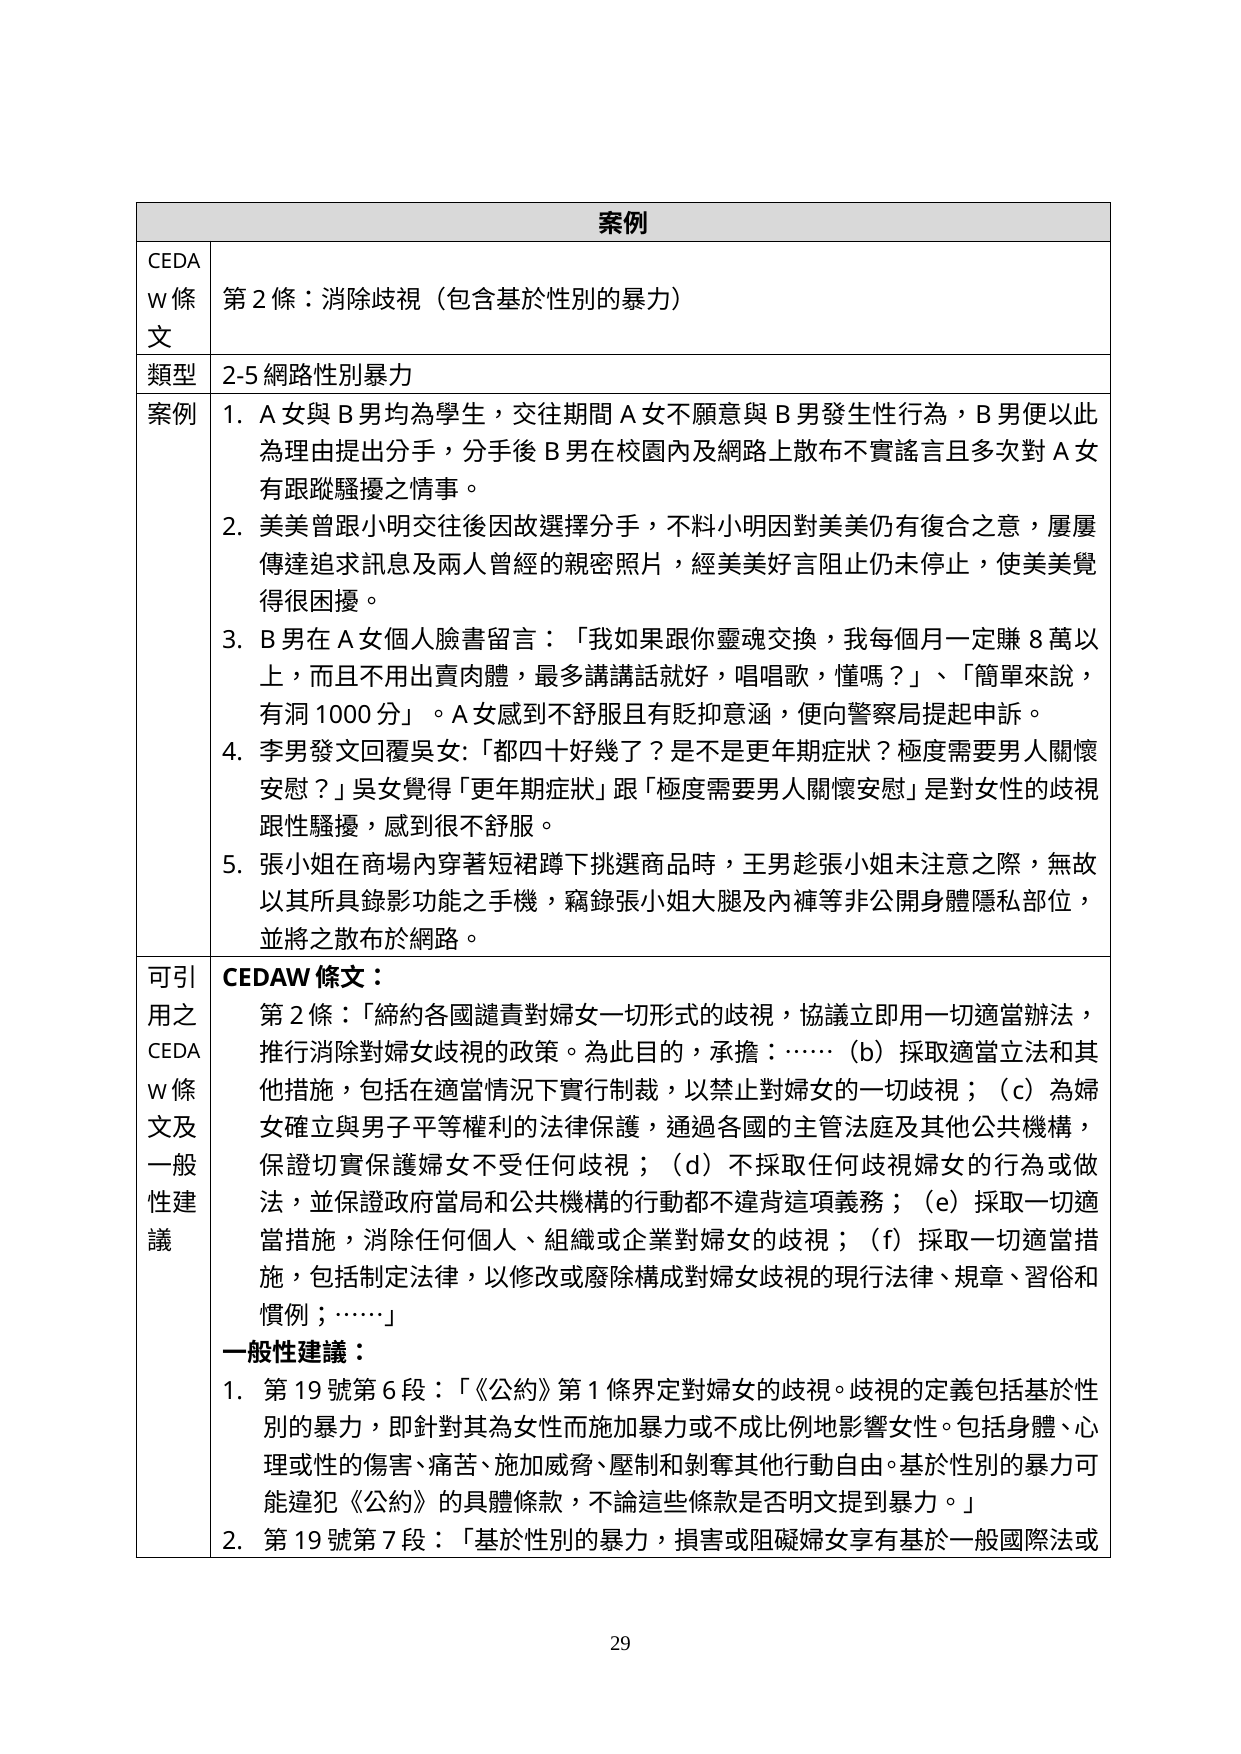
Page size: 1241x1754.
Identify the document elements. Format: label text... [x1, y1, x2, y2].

table_cell 案例 [137, 394, 210, 956]
table_cell 第2條：消除歧視（包含基於性別的暴力） [211, 242, 1110, 354]
table_cell 可引用之CEDAW條文及一般性建議 [137, 957, 210, 1557]
table_cell 類型 [137, 355, 210, 393]
table_cell 2-5網路性別暴力 [211, 355, 1110, 393]
table_header 案例 [137, 203, 1110, 241]
table_cell CEDAW條文 [137, 242, 210, 354]
table_cell A女與B男均為學生，交往期間A女不願意與B男發生性行為，B男便以此為理由提出分手，分手後B男在校園內及網路上散布不實謠言且多次對A女有跟蹤騷擾之情事。 美美曾跟小明交往後因故選擇分手，不料小明因對美美仍有復合之意，屢屢傳達追求訊息及兩人曾經的親密照片，經美美好言阻止仍未停止，使美美覺得很困擾。 B男在A女個人臉書留言：「我如果跟你靈魂交換，我每個月一定賺8萬以上，而且不用出賣肉體，最多講講話就好，唱唱歌，懂嗎？」、「簡單來說，有洞1000分」。A女感到不舒服且有貶抑意涵，便向警察局提起申訴。 李男發文回覆吳女:「都四十好幾了？是不是更年期症狀？極度需要男人關懷安慰？」吳女覺得「更年期症狀」跟「極度需要男人關懷安慰」是對女性的歧視跟性騷擾，感到很不舒服。 張小姐在商場內穿著短裙蹲下挑選商品時，王男趁張小姐未注意之際，無故以其所具錄影功能之手機，竊錄張小姐大腿及內褲等非公開身體隱私部位，並將之散布於網路。 [211, 394, 1110, 956]
table_cell CEDAW條文： 第2條：「締約各國譴責對婦女一切形式的歧視，協議立即用一切適當辦法，推行消除對婦女歧視的政策。為此目的，承擔：……（b）採取適當立法和其他措施，包括在適當情況下實行制裁，以禁止對婦女的一切歧視；（c）為婦女確立與男子平等權利的法律保護，通過各國的主管法庭及其他公共機構，保證切實保護婦女不受任何歧視；（d）不採取任何歧視婦女的行為或做法，並保證政府當局和公共機構的行動都不違背這項義務；（e）採取一切適當措施，消除任何個人、組織或企業對婦女的歧視；（f）採取一切適當措施，包括制定法律，以修改或廢除構成對婦女歧視的現行法律、規章、習俗和慣例；……」 一般性建議： 第19號第6段：「《公約》第1條界定對婦女的歧視。歧視的定義包括基於性別的暴力，即針對其為女性而施加暴力或不成比例地影響女性。包括身體、心理或性的傷害、痛苦、施加威脅、壓制和剝奪其他行動自由。基於性別的暴力可能違犯《公約》的具體條款，不論這些條款是否明文提到暴力。」 第19號第7段：「基於性別的暴力，損害或阻礙婦女享有基於一般國際法或 [211, 957, 1110, 1557]
